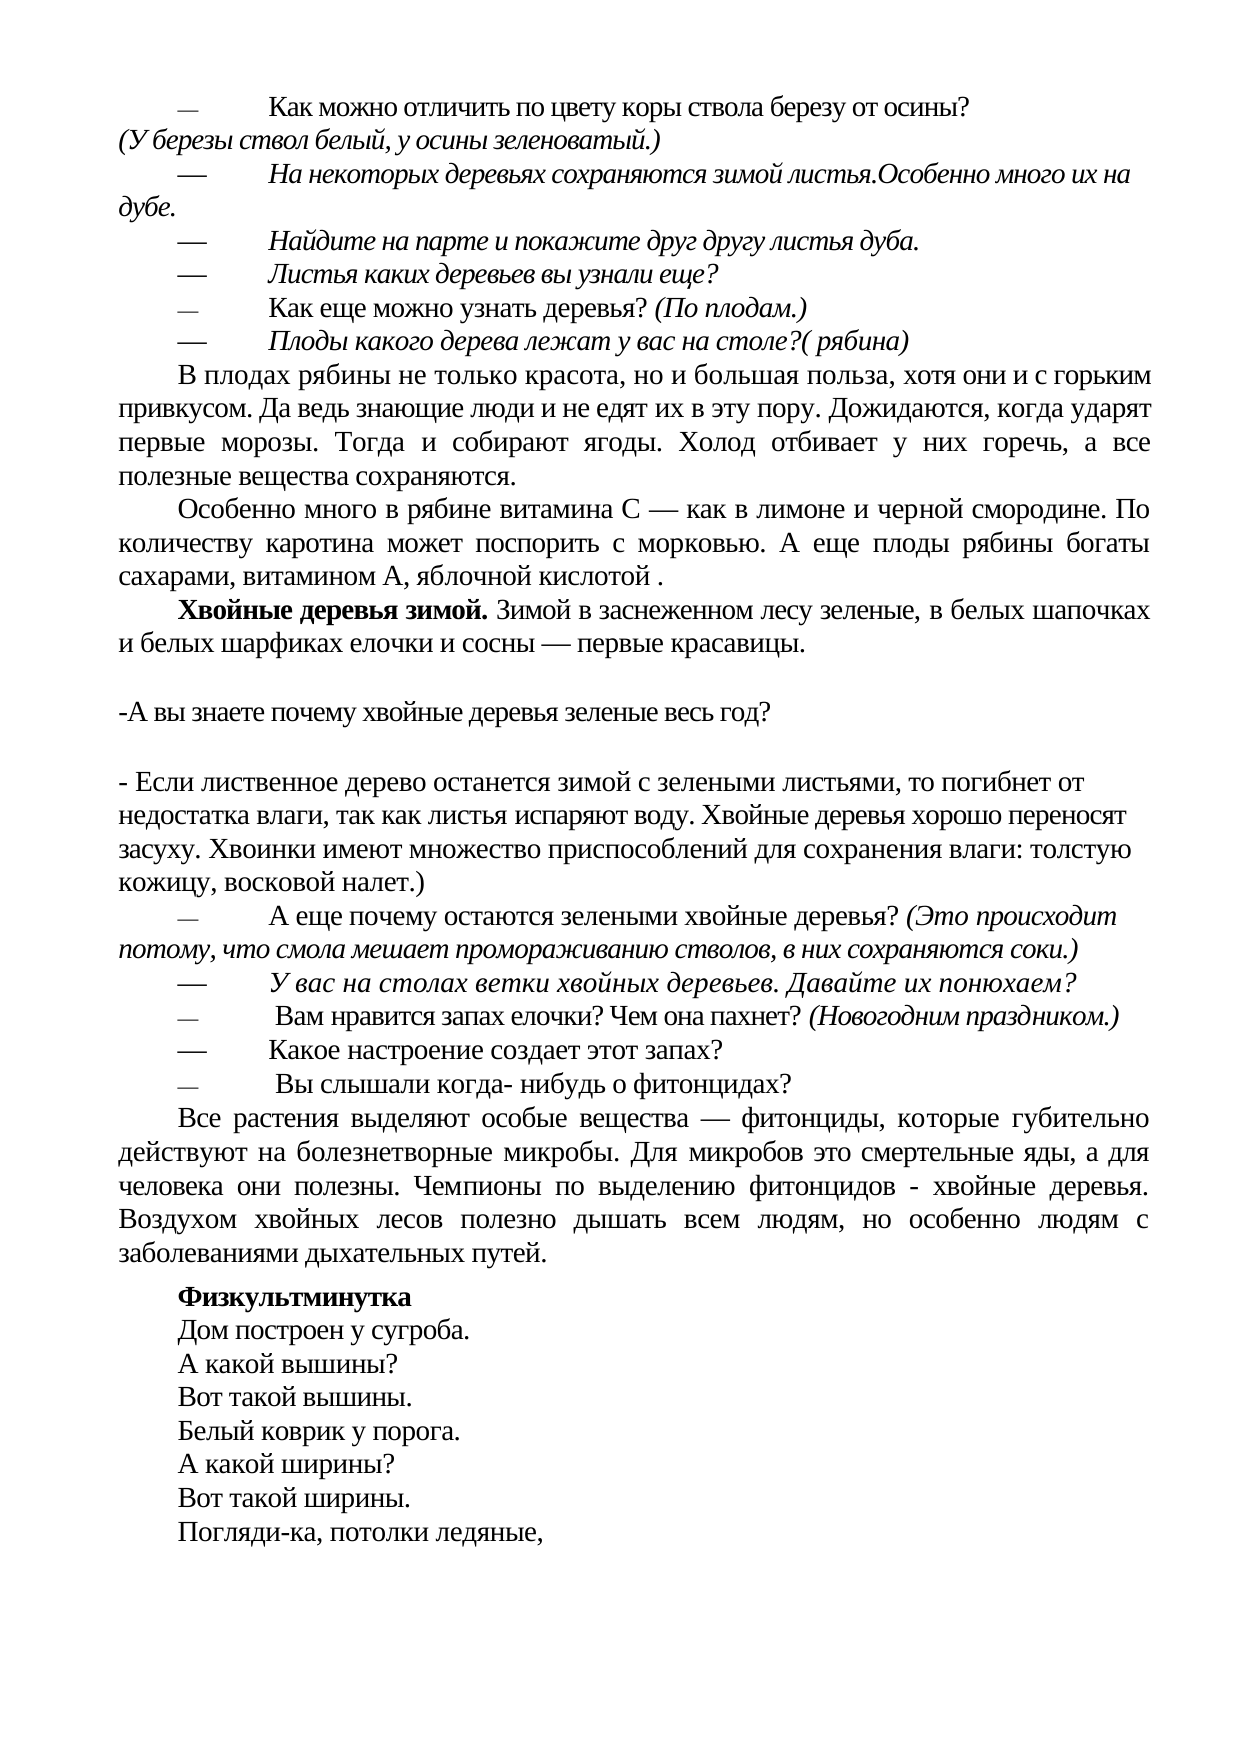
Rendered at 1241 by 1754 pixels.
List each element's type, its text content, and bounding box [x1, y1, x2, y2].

text А какой ширины? [118, 1447, 1026, 1480]
list Плоды какого дерева лежат у вас на столе?( рябина) [118, 323, 1152, 357]
list Какое настроение создает этот запах? [118, 1032, 1152, 1066]
text Физкультминутка [118, 1279, 1152, 1312]
list У вас на столах ветки хвойных деревьев. Давайте их понюхаем? [118, 965, 1152, 998]
text - Если лиственное дерево останется зимой с зелеными листьями, то погибнет от недостатка влаги, так как листья испаряют воду. Хвойные деревья хорошо переносят засуху. Хвоинки имеют множество приспособлений для сохране­ния влаги: толстую кожицу, восковой налет.) [118, 764, 1152, 898]
text Белый коврик у порога. [118, 1413, 1026, 1447]
text Вот такой вышины. [118, 1379, 1026, 1413]
text -А вы знаете почему хвойные деревья зеленые весь год? [118, 694, 1152, 728]
list Вы слышали когда- нибудь о фитонцидах? [118, 1067, 1152, 1100]
text А какой вышины? [118, 1346, 1026, 1379]
text Вот такой ширины. [118, 1480, 1026, 1514]
list Листья каких деревьев вы узнали еще? [118, 256, 1152, 290]
text Особенно много в рябине витамина С — как в лимоне и чер­ной смородине. По количеству каротина может поспорить с мор­ковью. А еще плоды рябины богаты сахарами, витамином А, яб­лочной кислотой . [118, 491, 1150, 592]
list Найдите на парте и покажите друг другу листья дуба. [118, 223, 1152, 256]
list Вам нравится запах елочки? Чем она пахнет? (Новогодним празд­ником.) [118, 998, 1152, 1032]
list Как можно отличить по цвету коры ствола березу от осины? (У березы ствол белый, у осины зеленоватый.) [118, 89, 1152, 156]
list А еще почему остаются зелеными хвойные деревья? (Это происходит потому, что смола мешает промораживанию стволов, в них сохраняются соки.) [118, 898, 1152, 965]
text Хвойные деревья зимой. Зимой в заснеженном лесу зеленые, в белых шапочках и белых шарфиках елочки и сосны — первые красавицы. [118, 592, 1151, 659]
list На некоторых деревьях сохраняются зимой листья.Особенно много их на дубе. [118, 156, 1152, 223]
text Погляди-ка, потолки ледяные, [118, 1514, 1026, 1547]
list Как еще можно узнать деревья? (По плодам.) [118, 290, 1152, 323]
text Дом построен у сугроба. [118, 1312, 1026, 1346]
text Все растения выделяют особые вещества — фитонциды, ко­торые губительно действуют на болезнетворные микробы. Для микробов это смертельные яды, а для человека они полезны. Чем­пионы по выделению фитонцидов - хвойные деревья. Воздухом хвойных лесов полезно дышать всем людям, но особенно людям с заболеваниями дыхательных путей. [118, 1101, 1149, 1268]
text В плодах рябины не только красота, но и большая польза, хотя они и с горьким привкусом. Да ведь знающие люди и не едят их в эту пору. Дожидаются, когда ударят первые морозы. Тогда и собирают ягоды. Холод отбивает у них горечь, а все полезные вещества сохраняются. [118, 357, 1152, 491]
